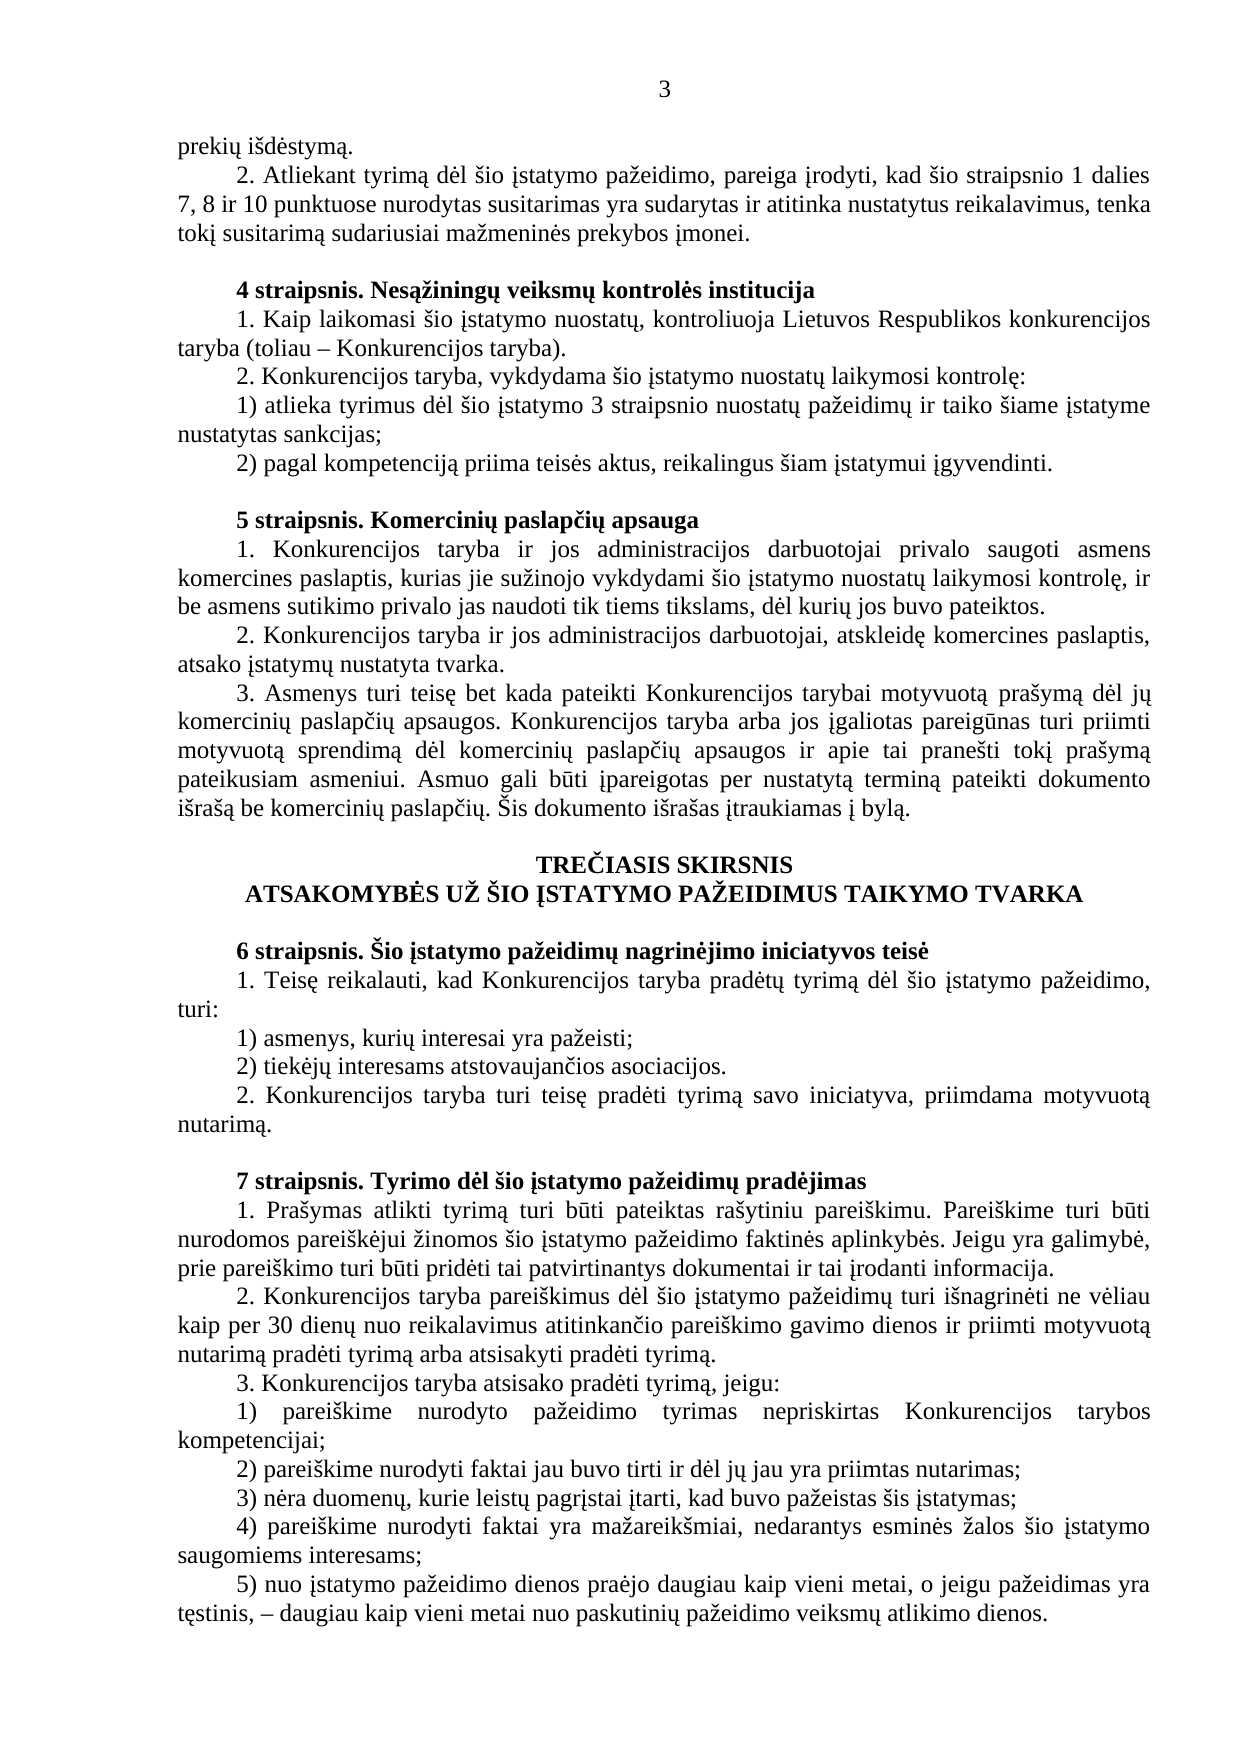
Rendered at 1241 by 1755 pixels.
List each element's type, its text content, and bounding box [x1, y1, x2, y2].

text 1) atlieka tyrimus dėl šio įstatymo 3 straipsnio nuostatų pažeidimų ir taiko šiame įstatyme nustatytas sankcijas; [177, 390, 1152, 448]
text 7 straipsnis. Tyrimo dėl šio įstatymo pažeidimų pradėjimas [177, 1166, 1152, 1195]
text 1. Kaip laikomasi šio įstatymo nuostatų, kontroliuoja Lietuvos Respublikos konkurencijos taryba (toliau – Konkurencijos taryba). [177, 304, 1152, 361]
text 4) pareiškime nurodyti faktai yra mažareikšmiai, nedarantys esminės žalos šio įstatymo saugomiems interesams; [177, 1511, 1152, 1569]
text 2. Konkurencijos taryba turi teisę pradėti tyrimą savo iniciatyva, priimdama motyvuotą nutarimą. [177, 1080, 1152, 1138]
text 2. Konkurencijos taryba, vykdydama šio įstatymo nuostatų laikymosi kontrolę: [177, 361, 1152, 390]
text 1) pareiškime nurodyto pažeidimo tyrimas nepriskirtas Konkurencijos tarybos kompetencijai; [177, 1396, 1152, 1454]
text 3) nėra duomenų, kurie leistų pagrįstai įtarti, kad buvo pažeistas šis įstatymas; [177, 1483, 1152, 1511]
text 1. Teisę reikalauti, kad Konkurencijos taryba pradėtų tyrimą dėl šio įstatymo pažeidimo, turi: [177, 965, 1152, 1023]
text 1) asmenys, kurių interesai yra pažeisti; [177, 1023, 1152, 1051]
text ATSAKOMYBĖS UŽ ŠIO ĮSTATYMO PAŽEIDIMUS TAIKYMO TVARKA [177, 879, 1152, 908]
text 2. Atliekant tyrimą dėl šio įstatymo pažeidimo, pareiga įrodyti, kad šio straipsnio 1 dalies 7, 8 ir 10 punktuose nurodytas susitarimas yra sudarytas ir atitinka nustatytus reikalavimus, tenka tokį susitarimą sudariusiai mažmeninės prekybos įmonei. [177, 160, 1152, 246]
text 5) nuo įstatymo pažeidimo dienos praėjo daugiau kaip vieni metai, o jeigu pažeidimas yra tęstinis, – daugiau kaip vieni metai nuo paskutinių pažeidimo veiksmų atlikimo dienos. [177, 1569, 1152, 1626]
text 5 straipsnis. Komercinių paslapčių apsauga [177, 505, 1152, 534]
text 2. Konkurencijos taryba pareiškimus dėl šio įstatymo pažeidimų turi išnagrinėti ne vėliau kaip per 30 dienų nuo reikalavimus atitinkančio pareiškimo gavimo dienos ir priimti motyvuotą nutarimą pradėti tyrimą arba atsisakyti pradėti tyrimą. [177, 1281, 1152, 1368]
text 2) pareiškime nurodyti faktai jau buvo tirti ir dėl jų jau yra priimtas nutarimas; [177, 1454, 1152, 1483]
text 2. Konkurencijos taryba ir jos administracijos darbuotojai, atskleidę komercines paslaptis, atsako įstatymų nustatyta tvarka. [177, 620, 1152, 678]
text 1. Prašymas atlikti tyrimą turi būti pateiktas rašytiniu pareiškimu. Pareiškime turi būti nurodomos pareiškėjui žinomos šio įstatymo pažeidimo faktinės aplinkybės. Jeigu yra galimybė, prie pareiškimo turi būti pridėti tai patvirtinantys dokumentai ir tai įrodanti informacija. [177, 1195, 1152, 1281]
text TREČIASIS SKIRSNIS [177, 850, 1152, 879]
text 2) pagal kompetenciją priima teisės aktus, reikalingus šiam įstatymui įgyvendinti. [177, 448, 1152, 476]
text 3. Konkurencijos taryba atsisako pradėti tyrimą, jeigu: [177, 1368, 1152, 1396]
text 1. Konkurencijos taryba ir jos administracijos darbuotojai privalo saugoti asmens komercines paslaptis, kurias jie sužinojo vykdydami šio įstatymo nuostatų laikymosi kontrolę, ir be asmens sutikimo privalo jas naudoti tik tiems tikslams, dėl kurių jos buvo pateiktos. [177, 534, 1152, 620]
text 4 straipsnis. Nesąžiningų veiksmų kontrolės institucija [177, 275, 1152, 304]
text prekių išdėstymą. [177, 131, 1152, 160]
text 6 straipsnis. Šio įstatymo pažeidimų nagrinėjimo iniciatyvos teisė [177, 936, 1152, 965]
text 3. Asmenys turi teisę bet kada pateikti Konkurencijos tarybai motyvuotą prašymą dėl jų komercinių paslapčių apsaugos. Konkurencijos taryba arba jos įgaliotas pareigūnas turi priimti motyvuotą sprendimą dėl komercinių paslapčių apsaugos ir apie tai pranešti tokį prašymą pateikusiam asmeniui. Asmuo gali būti įpareigotas per nustatytą terminą pateikti dokumento išrašą be komercinių paslapčių. Šis dokumento išrašas įtraukiamas į bylą. [177, 678, 1152, 821]
text 2) tiekėjų interesams atstovaujančios asociacijos. [177, 1051, 1152, 1080]
